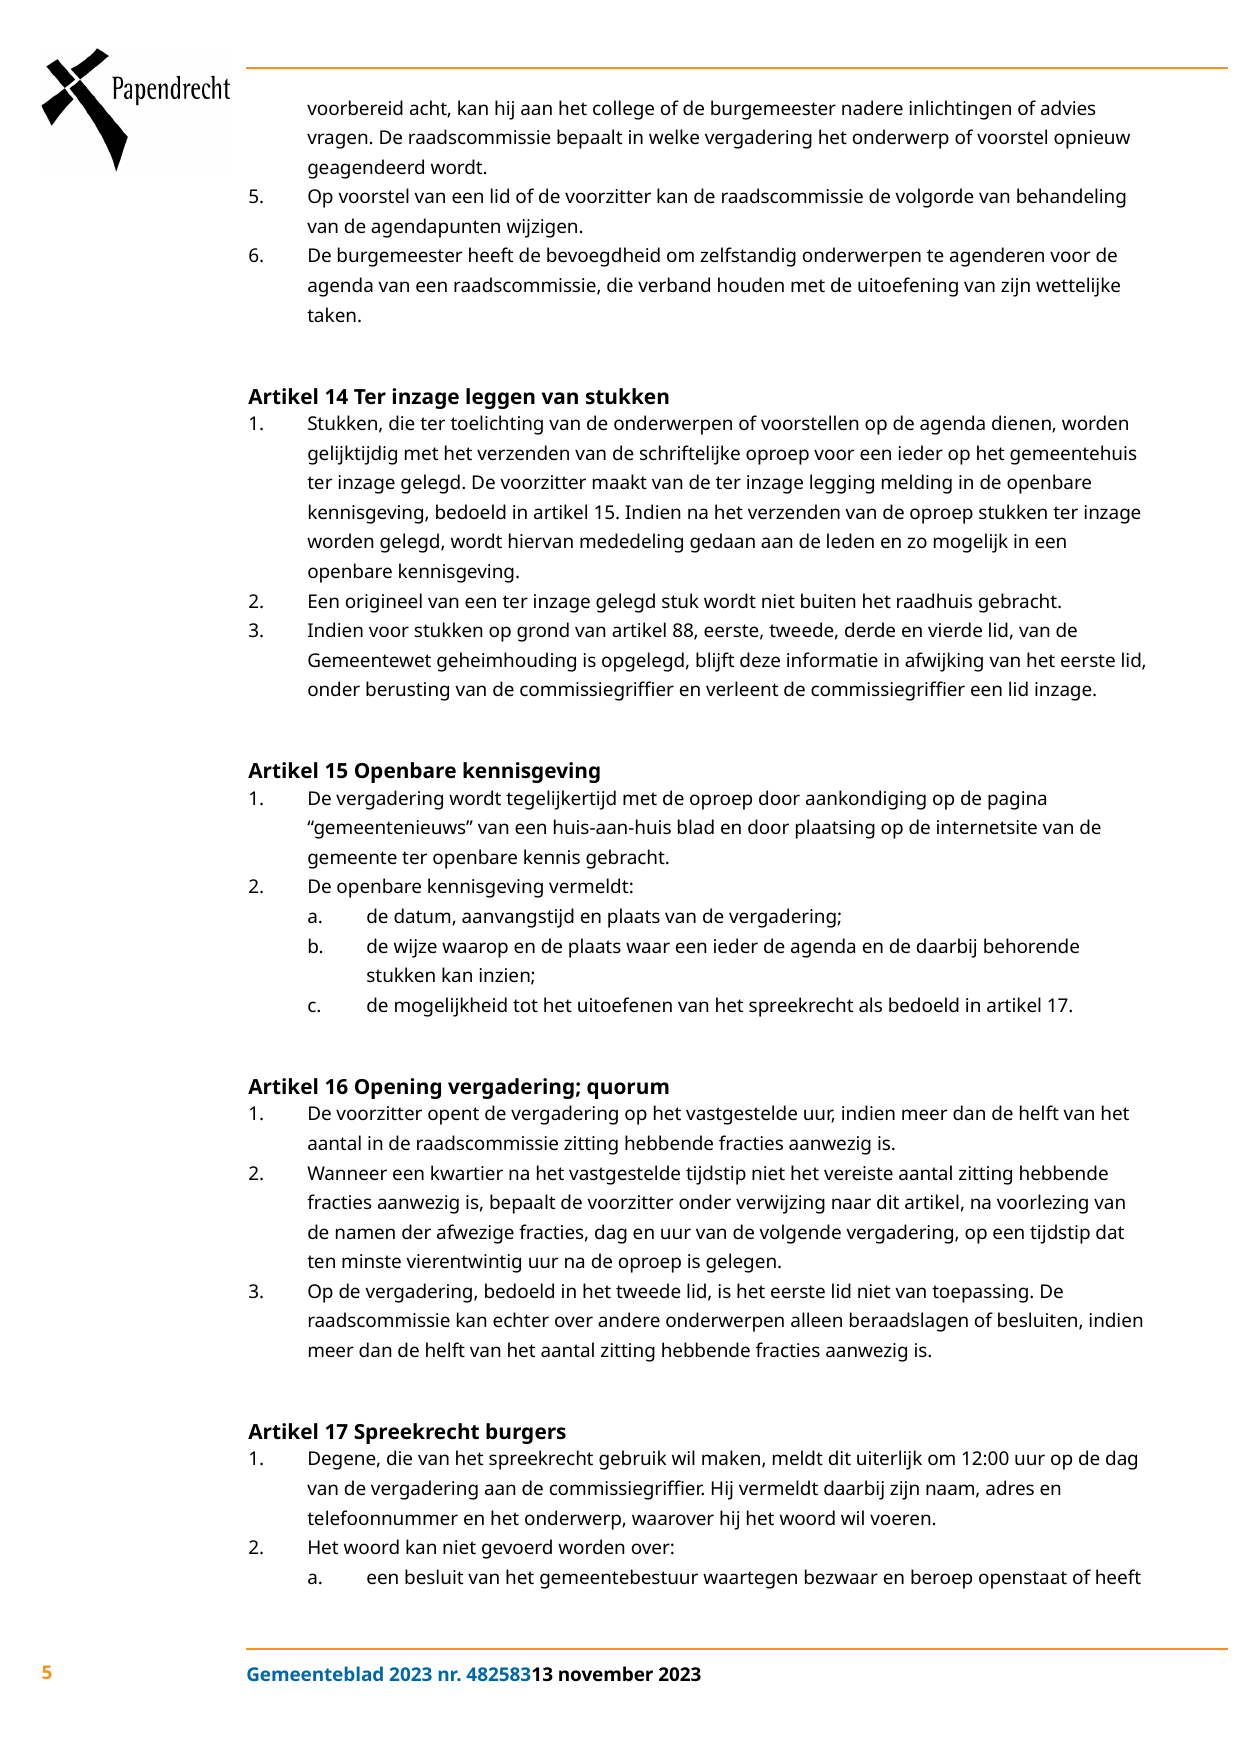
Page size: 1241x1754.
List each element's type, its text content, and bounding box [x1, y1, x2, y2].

text Artikel 16 Opening vergadering; quorum [248, 1072, 1152, 1101]
text Artikel 17 Spreekrecht burgers [248, 1417, 1152, 1446]
list De voorzitter opent de vergadering op het vastgestelde uur, indien meer dan de helft van het aantal in de raadscommissie zitting hebbende fracties aanwezig is. [248, 1101, 1152, 1156]
list een besluit van het gemeentebestuur waartegen bezwaar en beroep openstaat of heeft [307, 1564, 1152, 1590]
text Artikel 14 Ter inzage leggen van stukken [248, 382, 1152, 410]
list De openbare kennisgeving vermeldt: [248, 874, 1152, 899]
picture [41, 47, 231, 172]
list Een origineel van een ter inzage gelegd stuk wordt niet buiten het raadhuis gebracht. [248, 588, 1152, 613]
text Artikel 15 Openbare kennisgeving [248, 757, 1152, 785]
list de datum, aanvangstijd en plaats van de vergadering; [307, 903, 1152, 929]
list voorbereid acht, kan hij aan het college of de burgemeester nadere inlichtingen of advies vragen. De raadscommissie bepaalt in welke vergadering het onderwerp of voorstel opnieuw geagendeerd wordt. [248, 95, 1152, 180]
list Indien voor stukken op grond van artikel 88, eerste, tweede, derde en vierde lid, van de Gemeentewet geheimhouding is opgelegd, blijft deze informatie in afwijking van het eerste lid, onder berusting van de commissiegriffier en verleent de commissiegriffier een lid inzage. [248, 617, 1152, 702]
list Wanneer een kwartier na het vastgestelde tijdstip niet het vereiste aantal zitting hebbende fracties aanwezig is, bepaalt de voorzitter onder verwijzing naar dit artikel, na voorlezing van de namen der afwezige fracties, dag en uur van de volgende vergadering, op een tijdstip dat ten minste vierentwintig uur na de oproep is gelegen. [248, 1160, 1152, 1274]
list de wijze waarop en de plaats waar een ieder de agenda en de daarbij behorende stukken kan inzien; [307, 933, 1152, 988]
list De vergadering wordt tegelijkertijd met de oproep door aankondiging op de pagina “gemeentenieuws” van een huis-aan-huis blad en door plaatsing op de internetsite van de gemeente ter openbare kennis gebracht. [248, 785, 1152, 870]
list Op de vergadering, bedoeld in het tweede lid, is het eerste lid niet van toepassing. De raadscommissie kan echter over andere onderwerpen alleen beraadslagen of besluiten, indien meer dan de helft van het aantal zitting hebbende fracties aanwezig is. [248, 1278, 1152, 1363]
list Op voorstel van een lid of de voorzitter kan de raadscommissie de volgorde van behandeling van de agendapunten wijzigen. [248, 183, 1152, 239]
list De burgemeester heeft de bevoegdheid om zelfstandig onderwerpen te agenderen voor de agenda van een raadscommissie, die verband houden met de uitoefening van zijn wettelijke taken. [248, 243, 1152, 328]
list Degene, die van het spreekrecht gebruik wil maken, meldt dit uiterlijk om 12:00 uur op de dag van de vergadering aan de commissiegriffier. Hij vermeldt daarbij zijn naam, adres en telefoonnummer en het onderwerp, waarover hij het woord wil voeren. [248, 1446, 1152, 1531]
list Het woord kan niet gevoerd worden over: [248, 1534, 1152, 1560]
list de mogelijkheid tot het uitoefenen van het spreekrecht als bedoeld in artikel 17. [307, 992, 1152, 1018]
list Stukken, die ter toelichting van de onderwerpen of voorstellen op de agenda dienen, worden gelijktijdig met het verzenden van de schriftelijke oproep voor een ieder op het gemeentehuis ter inzage gelegd. De voorzitter maakt van de ter inzage legging melding in de openbare kennisgeving, bedoeld in artikel 15. Indien na het verzenden van de oproep stukken ter inzage worden gelegd, wordt hiervan mededeling gedaan aan de leden en zo mogelijk in een openbare kennisgeving. [248, 410, 1152, 584]
